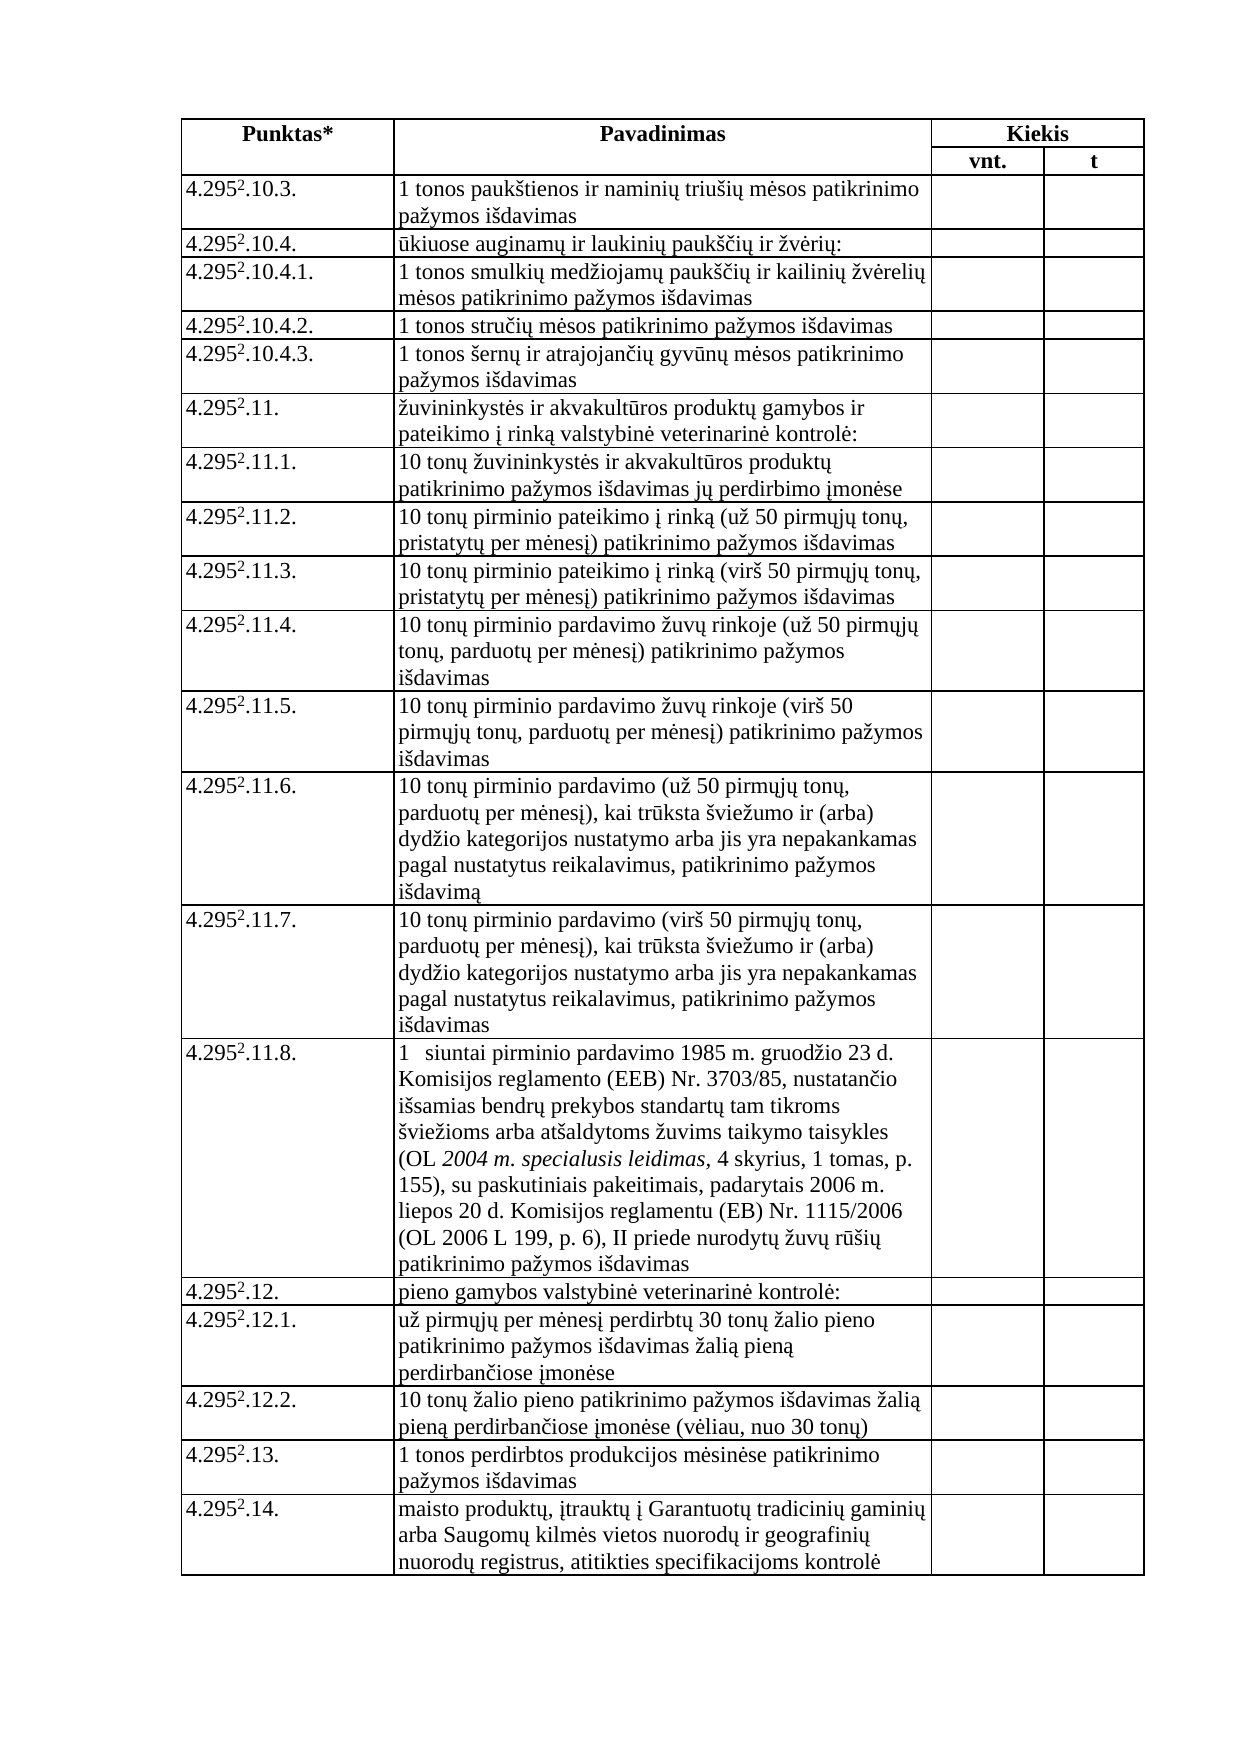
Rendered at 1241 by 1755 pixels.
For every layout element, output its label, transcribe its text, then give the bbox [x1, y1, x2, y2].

table_cell 10 tonų žalio pieno patikrinimo pažymos išdavimas žalią pieną perdirbančiose įmonėse (vėliau, nuo 30 tonų) [395, 1387, 931, 1439]
table_cell 4.2952.11.5. [182, 692, 393, 771]
table_cell 10 tonų pirminio pateikimo į rinką (už 50 pirmųjų tonų, pristatytų per mėnesį) patikrinimo pažymos išdavimas [395, 503, 931, 555]
table_cell 10 tonų pirminio pateikimo į rinką (virš 50 pirmųjų tonų, pristatytų per mėnesį) patikrinimo pažymos išdavimas [395, 557, 931, 610]
table_cell pieno gamybos valstybinė veterinarinė kontrolė: [395, 1278, 931, 1304]
table_cell [1045, 1495, 1143, 1574]
table_cell 1 tonos smulkių medžiojamų paukščių ir kailinių žvėrelių mėsos patikrinimo pažymos išdavimas [395, 258, 931, 310]
table_cell 10 tonų žuvininkystės ir akvakultūros produktų patikrinimo pažymos išdavimas jų perdirbimo įmonėse [395, 448, 931, 501]
table_cell 4.2952.12. [182, 1278, 393, 1304]
table_cell [1045, 312, 1143, 338]
table_cell [932, 230, 1043, 256]
table_cell 4.2952.10.4.3. [182, 340, 393, 393]
table_cell 4.2952.12.1. [182, 1306, 393, 1385]
table_header Punktas* [182, 120, 393, 174]
table_cell 4.2952.10.4. [182, 230, 393, 256]
table_cell [1045, 557, 1143, 610]
table_cell 4.2952.12.2. [182, 1387, 393, 1439]
table_cell [932, 312, 1043, 338]
table_cell [932, 557, 1043, 610]
table_cell žuvininkystės ir akvakultūros produktų gamybos ir pateikimo į rinką valstybinė veterinarinė kontrolė: [395, 394, 931, 447]
table_cell vnt. [932, 148, 1043, 174]
table_cell [932, 340, 1043, 393]
table_cell [1045, 611, 1143, 690]
table_cell 10 tonų pirminio pardavimo žuvų rinkoje (už 50 pirmųjų tonų, parduotų per mėnesį) patikrinimo pažymos išdavimas [395, 611, 931, 690]
table_cell 4.2952.11.4. [182, 611, 393, 690]
table_cell [932, 1039, 1043, 1276]
table_cell [1045, 1306, 1143, 1385]
table_cell 4.2952.10.4.2. [182, 312, 393, 338]
table_cell [1045, 503, 1143, 555]
table_cell 1 siuntai pirminio pardavimo 1985 m. gruodžio 23 d. Komisijos reglamento (EEB) Nr. 3703/85, nustatančio išsamias bendrų prekybos standartų tam tikroms šviežioms arba atšaldytoms žuvims taikymo taisykles (OL 2004 m. specialusis leidimas, 4 skyrius, 1 tomas, p. 155), su paskutiniais pakeitimais, padarytais 2006 m. liepos 20 d. Komisijos reglamentu (EB) Nr. 1115/2006 (OL 2006 L 199, p. 6), II priede nurodytų žuvų rūšių patikrinimo pažymos išdavimas [395, 1039, 931, 1276]
table_cell [932, 1387, 1043, 1439]
table_cell 4.2952.11. [182, 394, 393, 447]
table_cell 1 tonos perdirbtos produkcijos mėsinėse patikrinimo pažymos išdavimas [395, 1441, 931, 1493]
table_cell [932, 394, 1043, 447]
table_cell maisto produktų, įtrauktų į Garantuotų tradicinių gaminių arba Saugomų kilmės vietos nuorodų ir geografinių nuorodų registrus, atitikties specifikacijoms kontrolė [395, 1495, 931, 1574]
table_cell [1045, 230, 1143, 256]
table_cell [1045, 448, 1143, 501]
table_cell 4.2952.10.4.1. [182, 258, 393, 310]
table_cell [932, 692, 1043, 771]
table_cell [932, 1495, 1043, 1574]
table_cell [1045, 340, 1143, 393]
table_cell [1045, 1039, 1143, 1276]
table_cell 4.2952.14. [182, 1495, 393, 1574]
table_cell 4.2952.11.1. [182, 448, 393, 501]
table_cell [932, 773, 1043, 904]
table_cell 4.2952.10.3. [182, 176, 393, 228]
table_cell [1045, 394, 1143, 447]
table_cell [932, 503, 1043, 555]
table_cell [932, 1306, 1043, 1385]
table_cell [1045, 258, 1143, 310]
table_cell [932, 1441, 1043, 1493]
table_cell 4.2952.11.7. [182, 906, 393, 1038]
table_cell [1045, 1441, 1143, 1493]
table_header Kiekis [932, 120, 1143, 146]
table_cell 4.2952.11.2. [182, 503, 393, 555]
table_header Pavadinimas [395, 120, 931, 174]
table_cell 4.2952.13. [182, 1441, 393, 1493]
table_cell [932, 258, 1043, 310]
table_cell t [1045, 148, 1143, 174]
table_cell ūkiuose auginamų ir laukinių paukščių ir žvėrių: [395, 230, 931, 256]
table_cell [932, 906, 1043, 1038]
table_cell 10 tonų pirminio pardavimo žuvų rinkoje (virš 50 pirmųjų tonų, parduotų per mėnesį) patikrinimo pažymos išdavimas [395, 692, 931, 771]
table_cell [932, 611, 1043, 690]
table_cell 10 tonų pirminio pardavimo (virš 50 pirmųjų tonų, parduotų per mėnesį), kai trūksta šviežumo ir (arba) dydžio kategorijos nustatymo arba jis yra nepakankamas pagal nustatytus reikalavimus, patikrinimo pažymos išdavimas [395, 906, 931, 1038]
table_cell 4.2952.11.6. [182, 773, 393, 904]
table_cell 1 tonos šernų ir atrajojančių gyvūnų mėsos patikrinimo pažymos išdavimas [395, 340, 931, 393]
table_cell [1045, 176, 1143, 228]
table_cell 1 tonos stručių mėsos patikrinimo pažymos išdavimas [395, 312, 931, 338]
table_cell [932, 176, 1043, 228]
table_cell [932, 1278, 1043, 1304]
table_cell 1 tonos paukštienos ir naminių triušių mėsos patikrinimo pažymos išdavimas [395, 176, 931, 228]
table_cell [1045, 692, 1143, 771]
table_cell [1045, 773, 1143, 904]
table_cell už pirmųjų per mėnesį perdirbtų 30 tonų žalio pieno patikrinimo pažymos išdavimas žalią pieną perdirbančiose įmonėse [395, 1306, 931, 1385]
table_cell [1045, 1278, 1143, 1304]
table_cell [1045, 906, 1143, 1038]
table_cell 4.2952.11.3. [182, 557, 393, 610]
table_cell 10 tonų pirminio pardavimo (už 50 pirmųjų tonų, parduotų per mėnesį), kai trūksta šviežumo ir (arba) dydžio kategorijos nustatymo arba jis yra nepakankamas pagal nustatytus reikalavimus, patikrinimo pažymos išdavimą [395, 773, 931, 904]
table_cell [1045, 1387, 1143, 1439]
table_cell 4.2952.11.8. [182, 1039, 393, 1276]
table_cell [932, 448, 1043, 501]
